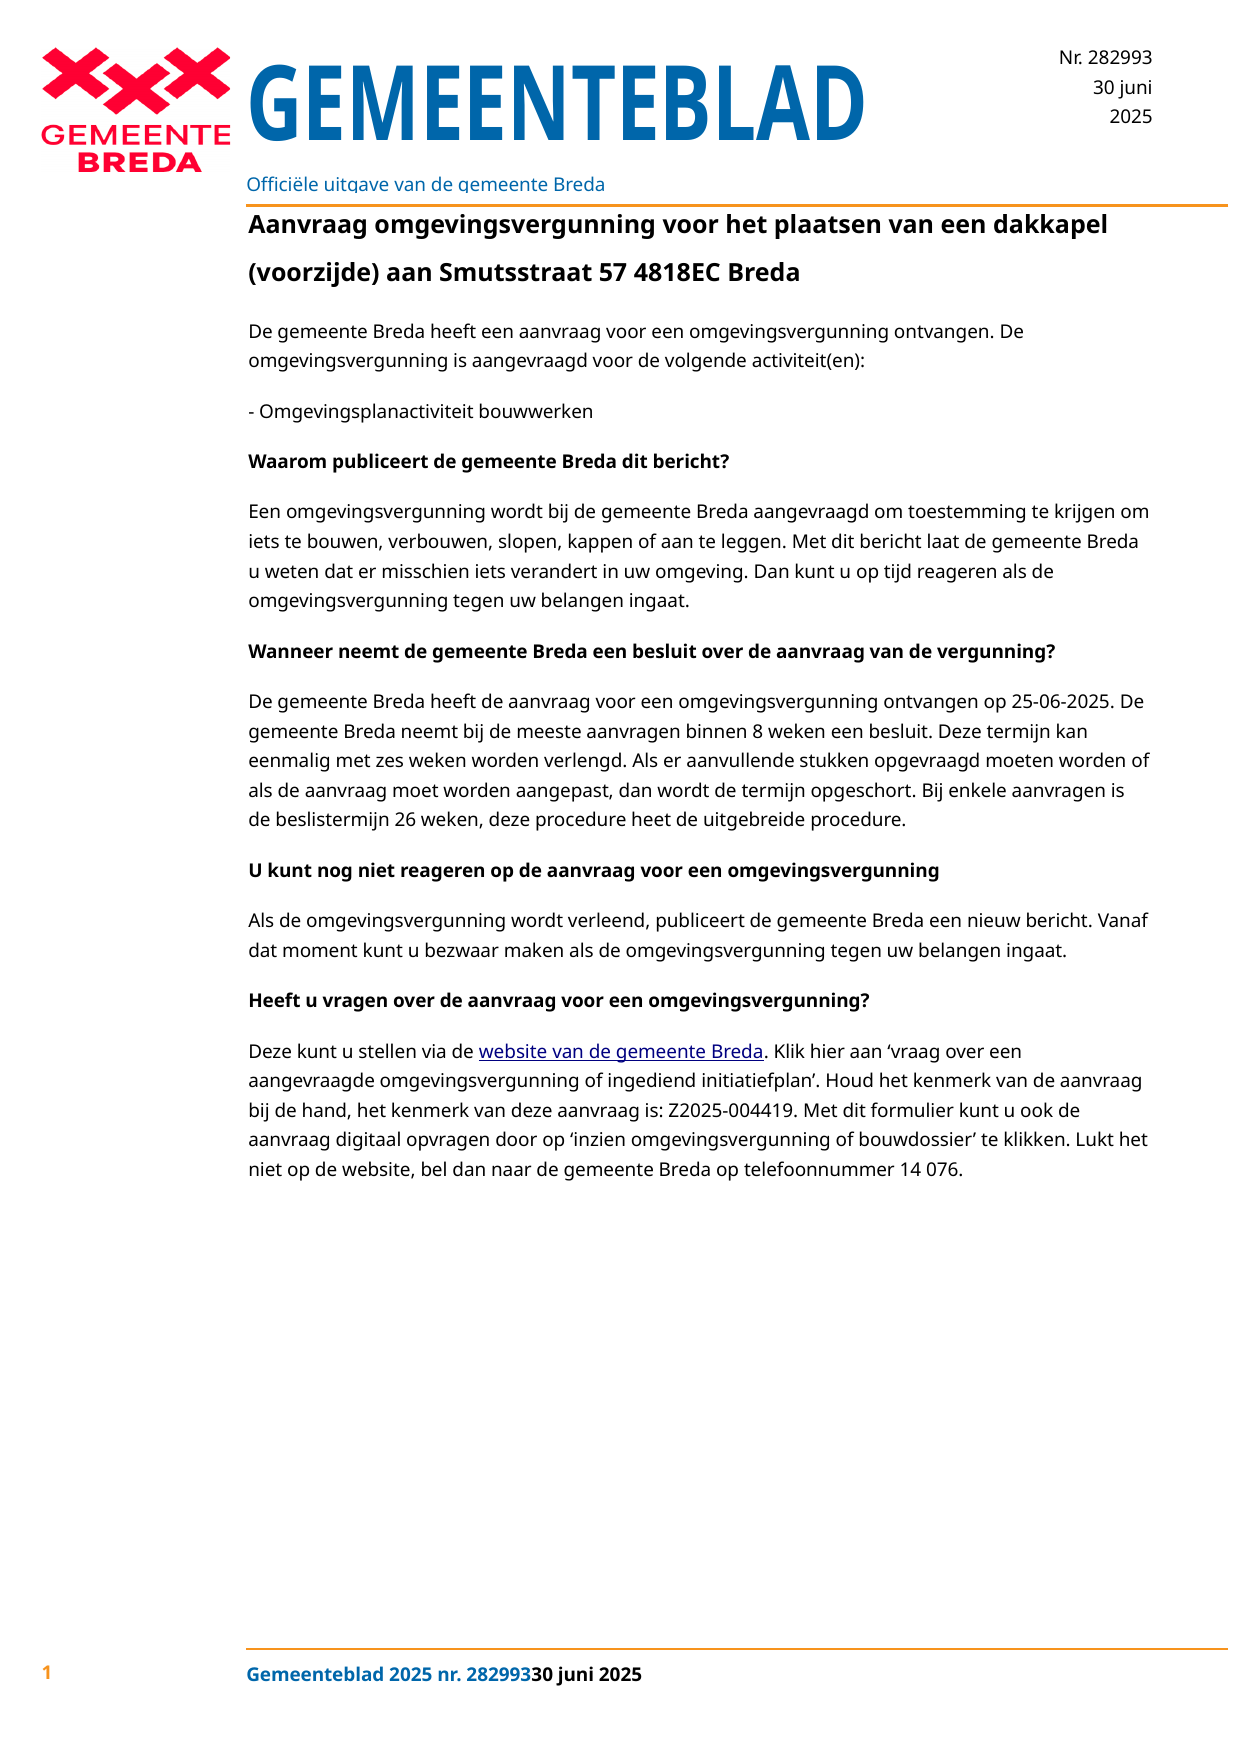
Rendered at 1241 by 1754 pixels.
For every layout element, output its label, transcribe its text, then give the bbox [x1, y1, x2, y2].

text Een omgevingsvergunning wordt bij de gemeente Breda aangevraagd om toestemming te krijgen om iets te bouwen, verbouwen, slopen, kappen of aan te leggen. Met dit bericht laat de gemeente Breda u weten dat er misschien iets verandert in uw omgeving. Dan kunt u op tijd reageren als de omgevingsvergunning tegen uw belangen ingaat. [248, 499, 1152, 613]
text De gemeente Breda heeft de aanvraag voor een omgevingsvergunning ontvangen op 25-06-2025. De gemeente Breda neemt bij de meeste aanvragen binnen 8 weken een besluit. Deze termijn kan eenmalig met zes weken worden verlengd. Als er aanvullende stukken opgevraagd moeten worden of als de aanvraag moet worden aangepast, dan wordt de termijn opgeschort. Bij enkele aanvragen is de beslistermijn 26 weken, deze procedure heet de uitgebreide procedure. [248, 688, 1152, 832]
text Aanvraag omgevingsvergunning voor het plaatsen van een dakkapel (voorzijde) aan Smutsstraat 57 4818EC Breda [248, 207, 1152, 288]
picture [41, 47, 231, 172]
text - Omgevingsplanactiviteit bouwwerken [248, 398, 1152, 424]
text Deze kunt u stellen via de website van de gemeente Breda. Klik hier aan ‘vraag over een aangevraagde omgevingsvergunning of ingediend initiatiefplan’. Houd het kenmerk van de aanvraag bij de hand, het kenmerk van deze aanvraag is: Z2025-004419. Met dit formulier kunt u ook de aanvraag digitaal opvragen door op ‘inzien omgevingsvergunning of bouwdossier’ te klikken. Lukt het niet op de website, bel dan naar de gemeente Breda op telefoonnummer 14 076. [248, 1038, 1152, 1182]
text De gemeente Breda heeft een aanvraag voor een omgevingsvergunning ontvangen. De omgevingsvergunning is aangevraagd voor de volgende activiteit(en): [248, 318, 1152, 373]
text U kunt nog niet reageren op de aanvraag voor een omgevingsvergunning [248, 857, 1152, 883]
text Als de omgevingsvergunning wordt verleend, publiceert de gemeente Breda een nieuw bericht. Vanaf dat moment kunt u bezwaar maken als de omgevingsvergunning tegen uw belangen ingaat. [248, 907, 1152, 963]
text Wanneer neemt de gemeente Breda een besluit over de aanvraag van de vergunning? [248, 638, 1152, 664]
text Heeft u vragen over de aanvraag voor een omgevingsvergunning? [248, 987, 1152, 1013]
text Waarom publiceert de gemeente Breda dit bericht? [248, 448, 1152, 474]
